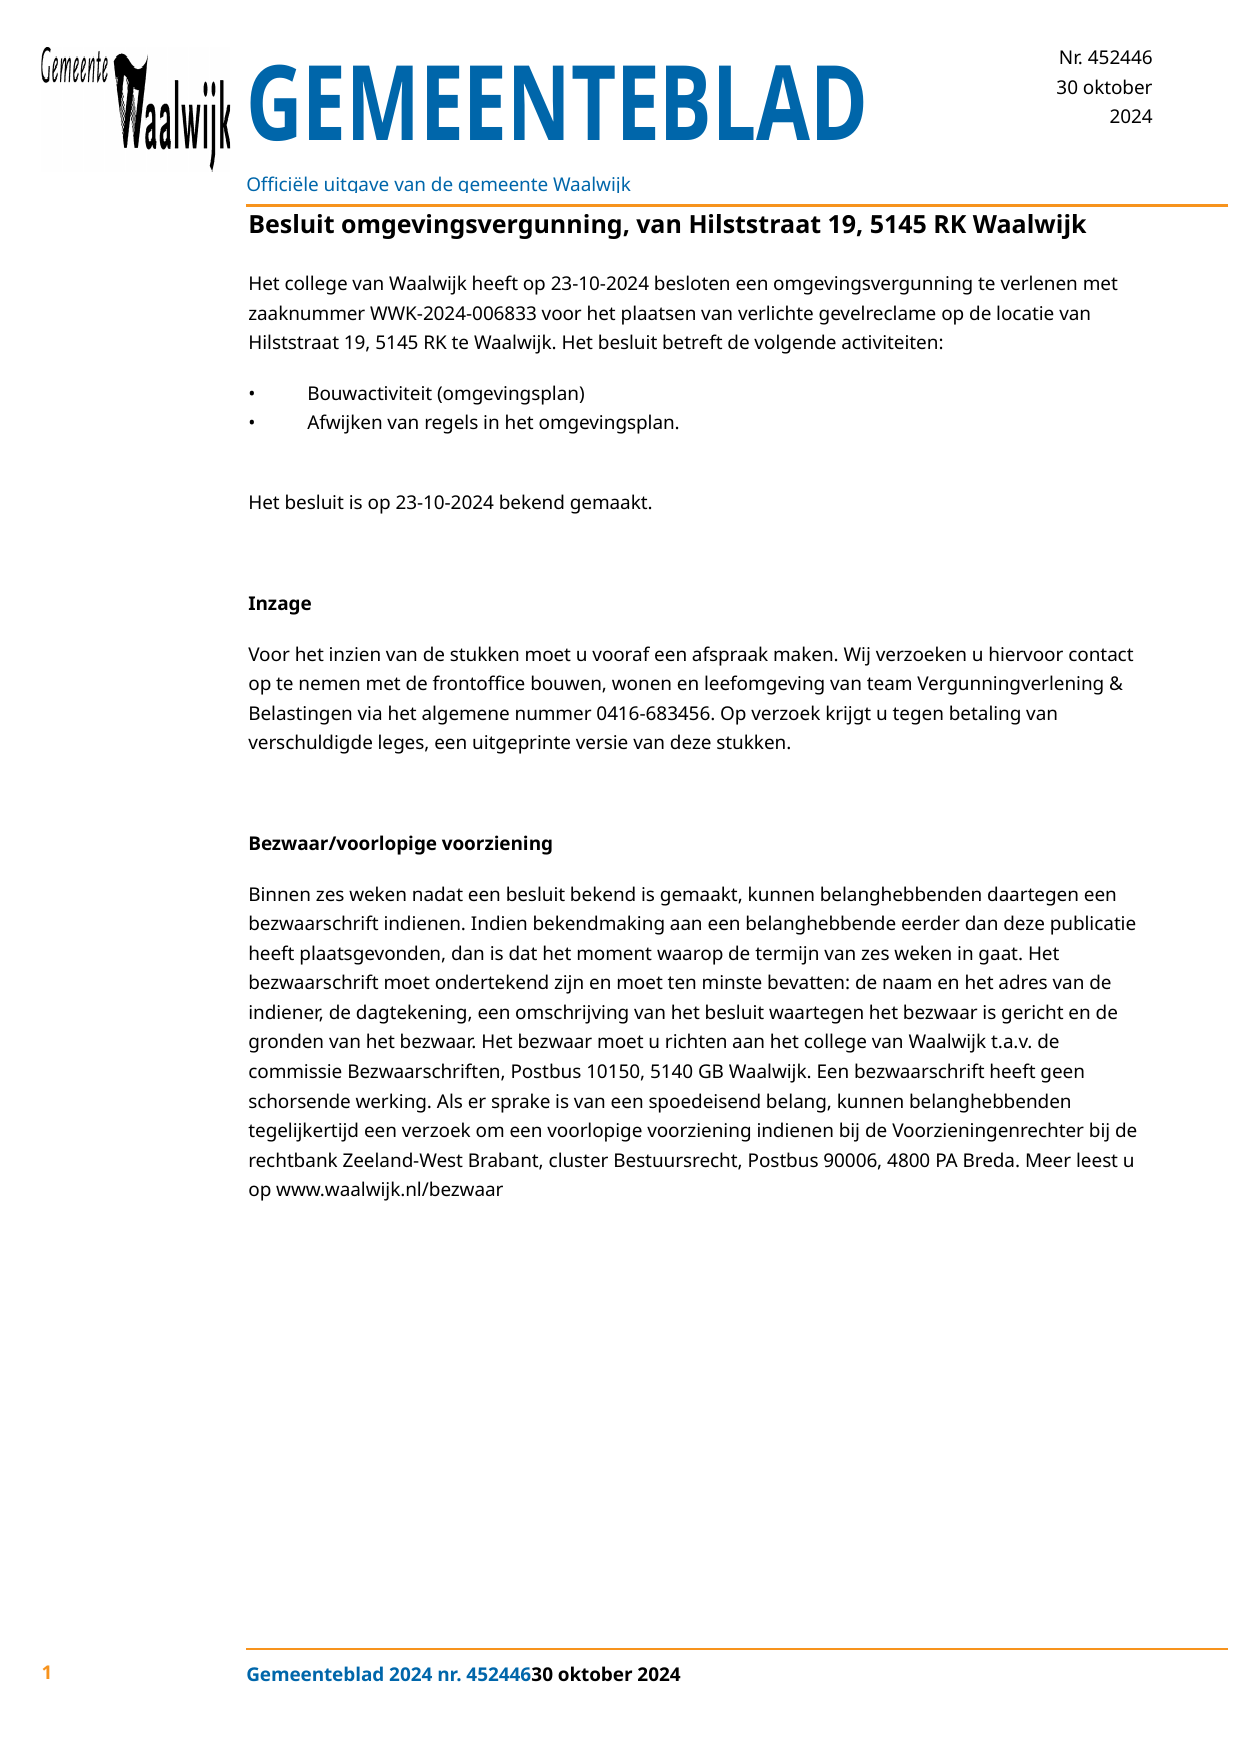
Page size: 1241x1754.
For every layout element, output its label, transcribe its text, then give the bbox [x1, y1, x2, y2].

text Inzage [248, 590, 1152, 616]
text Bezwaar/voorlopige voorziening [248, 830, 1152, 856]
text Binnen zes weken nadat een besluit bekend is gemaakt, kunnen belanghebbenden daartegen een bezwaarschrift indienen. Indien bekendmaking aan een belanghebbende eerder dan deze publicatie heeft plaatsgevonden, dan is dat het moment waarop de termijn van zes weken in gaat. Het bezwaarschrift moet ondertekend zijn en moet ten minste bevatten: de naam en het adres van de indiener, de dagtekening, een omschrijving van het besluit waartegen het bezwaar is gericht en de gronden van het bezwaar. Het bezwaar moet u richten aan het college van Waalwijk t.a.v. de commissie Bezwaarschriften, Postbus 10150, 5140 GB Waalwijk. Een bezwaarschrift heeft geen schorsende werking. Als er sprake is van een spoedeisend belang, kunnen belanghebbenden tegelijkertijd een verzoek om een voorlopige voorziening indienen bij de Voorzieningenrechter bij de rechtbank Zeeland-West Brabant, cluster Bestuursrecht, Postbus 90006, 4800 PA Breda. Meer leest u op www.waalwijk.nl/bezwaar [248, 881, 1152, 1202]
picture [41, 47, 231, 172]
text Besluit omgevingsvergunning, van Hilststraat 19, 5145 RK Waalwijk [248, 207, 1152, 241]
list Bouwactiviteit (omgevingsplan) [248, 380, 1152, 406]
text Voor het inzien van de stukken moet u vooraf een afspraak maken. Wij verzoeken u hiervoor contact op te nemen met de frontoffice bouwen, wonen en leefomgeving van team Vergunningverlening & Belastingen via het algemene nummer 0416-683456. Op verzoek krijgt u tegen betaling van verschuldigde leges, een uitgeprinte versie van deze stukken. [248, 641, 1152, 755]
text Het besluit is op 23-10-2024 bekend gemaakt. [248, 489, 1152, 515]
text Het college van Waalwijk heeft op 23-10-2024 besloten een omgevingsvergunning te verlenen met zaaknummer WWK-2024-006833 voor het plaatsen van verlichte gevelreclame op de locatie van Hilststraat 19, 5145 RK te Waalwijk. Het besluit betreft de volgende activiteiten: [248, 270, 1152, 355]
list Afwijken van regels in het omgevingsplan. [248, 409, 1152, 435]
